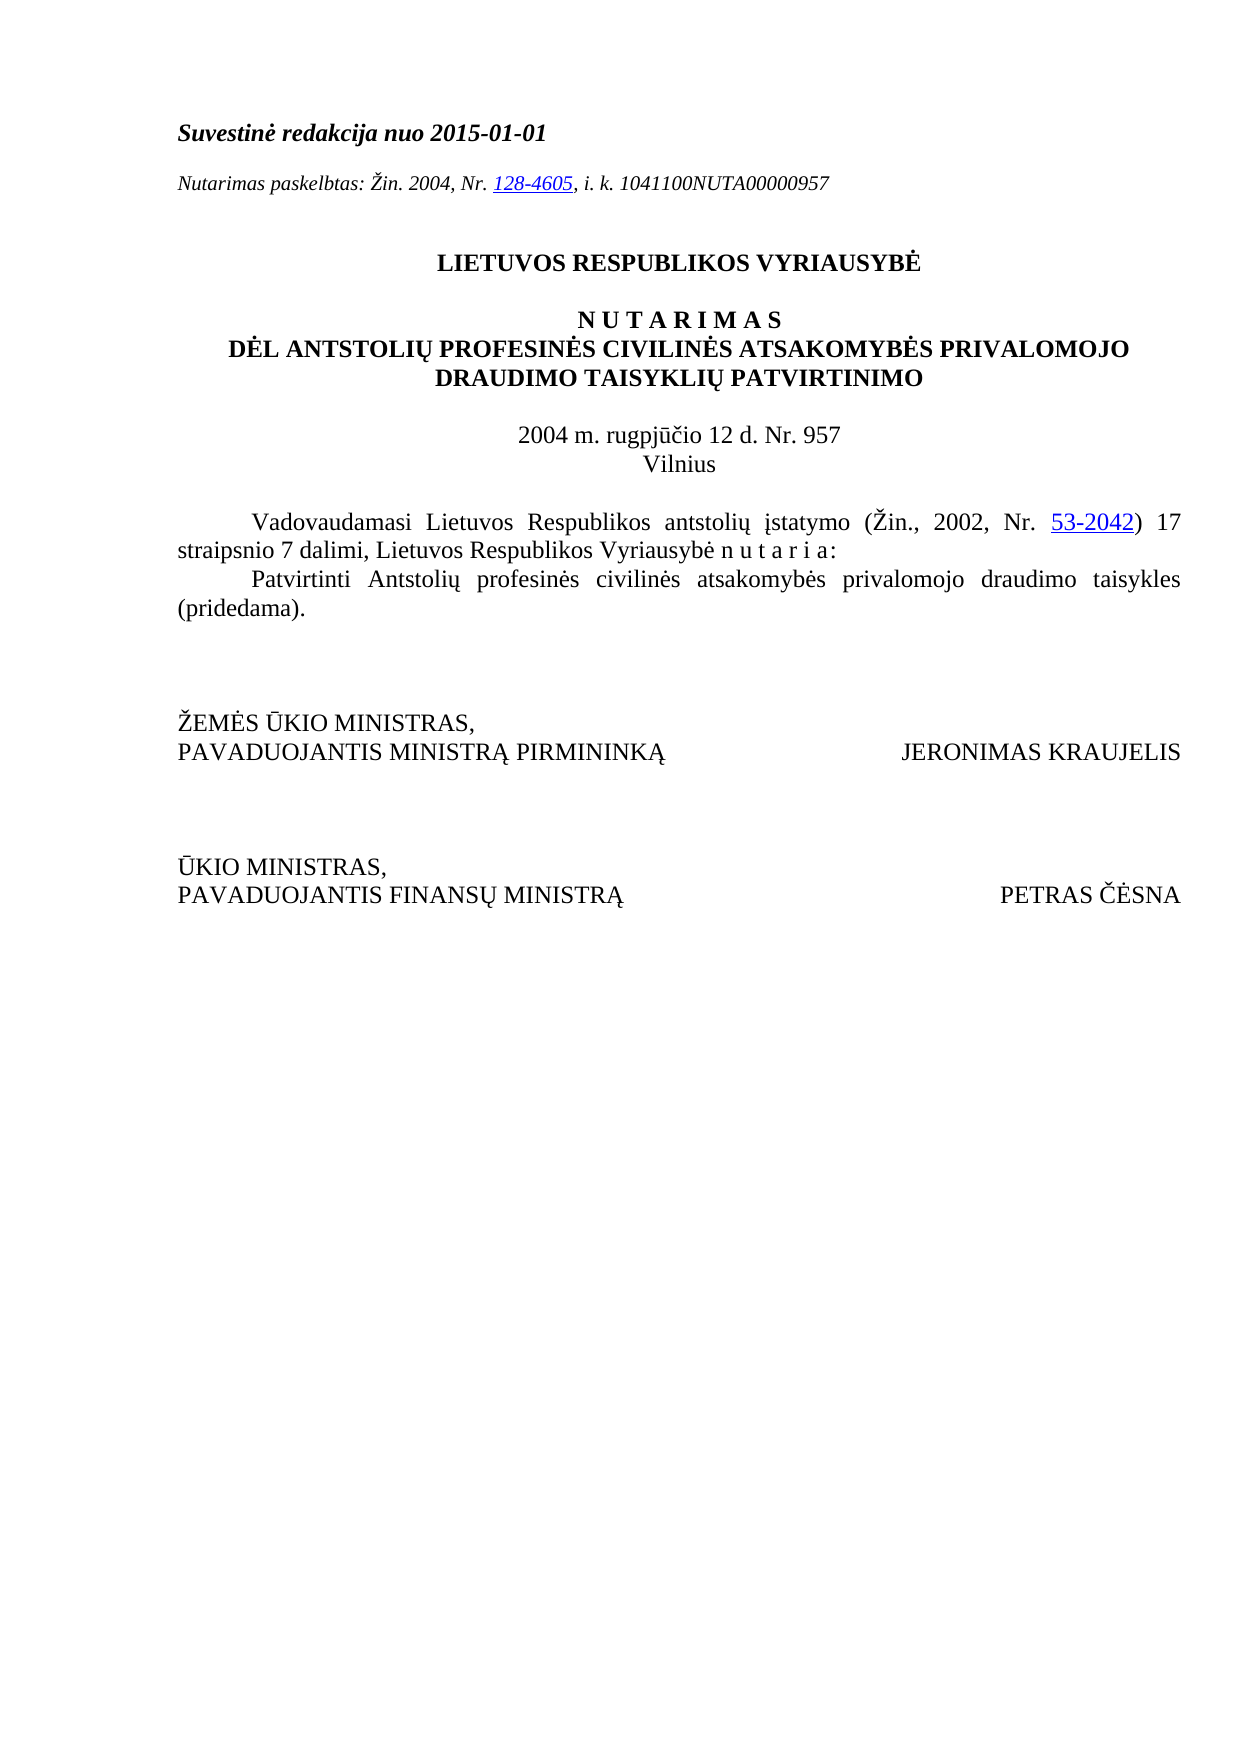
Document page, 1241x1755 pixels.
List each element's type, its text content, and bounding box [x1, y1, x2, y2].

text 2004 m. rugpjūčio 12 d. Nr. 957 [177, 420, 1181, 449]
text ŽEMĖS ŪKIO MINISTRAS, [177, 708, 1181, 737]
text Vadovaudamasi Lietuvos Respublikos antstolių įstatymo (Žin., 2002, Nr. 53-2042) 17 straipsnio 7 dalimi, Lietuvos Respublikos Vyriausybė nutaria: [177, 507, 1181, 564]
text LIETUVOS RESPUBLIKOS VYRIAUSYBĖ [177, 248, 1181, 277]
text PAVADUOJANTIS FINANSŲ MINISTRĄ PETRAS ČĖSNA [177, 880, 1181, 909]
text Vilnius [177, 449, 1181, 478]
text PAVADUOJANTIS MINISTRĄ PIRMININKĄ JERONIMAS KRAUJELIS [177, 737, 1181, 765]
text Patvirtinti Antstolių profesinės civilinės atsakomybės privalomojo draudimo taisykles (pridedama). [177, 564, 1181, 622]
text DĖL ANTSTOLIŲ PROFESINĖS CIVILINĖS ATSAKOMYBĖS PRIVALOMOJO DRAUDIMO TAISYKLIŲ PATVIRTINIMO [177, 334, 1181, 392]
text ŪKIO MINISTRAS, [177, 852, 1181, 880]
text N U T A R I M A S [177, 305, 1181, 334]
text Suvestinė redakcija nuo 2015-01-01 [177, 118, 1181, 147]
text Nutarimas paskelbtas: Žin. 2004, Nr. 128-4605, i. k. 1041100NUTA00000957 [177, 171, 1181, 195]
